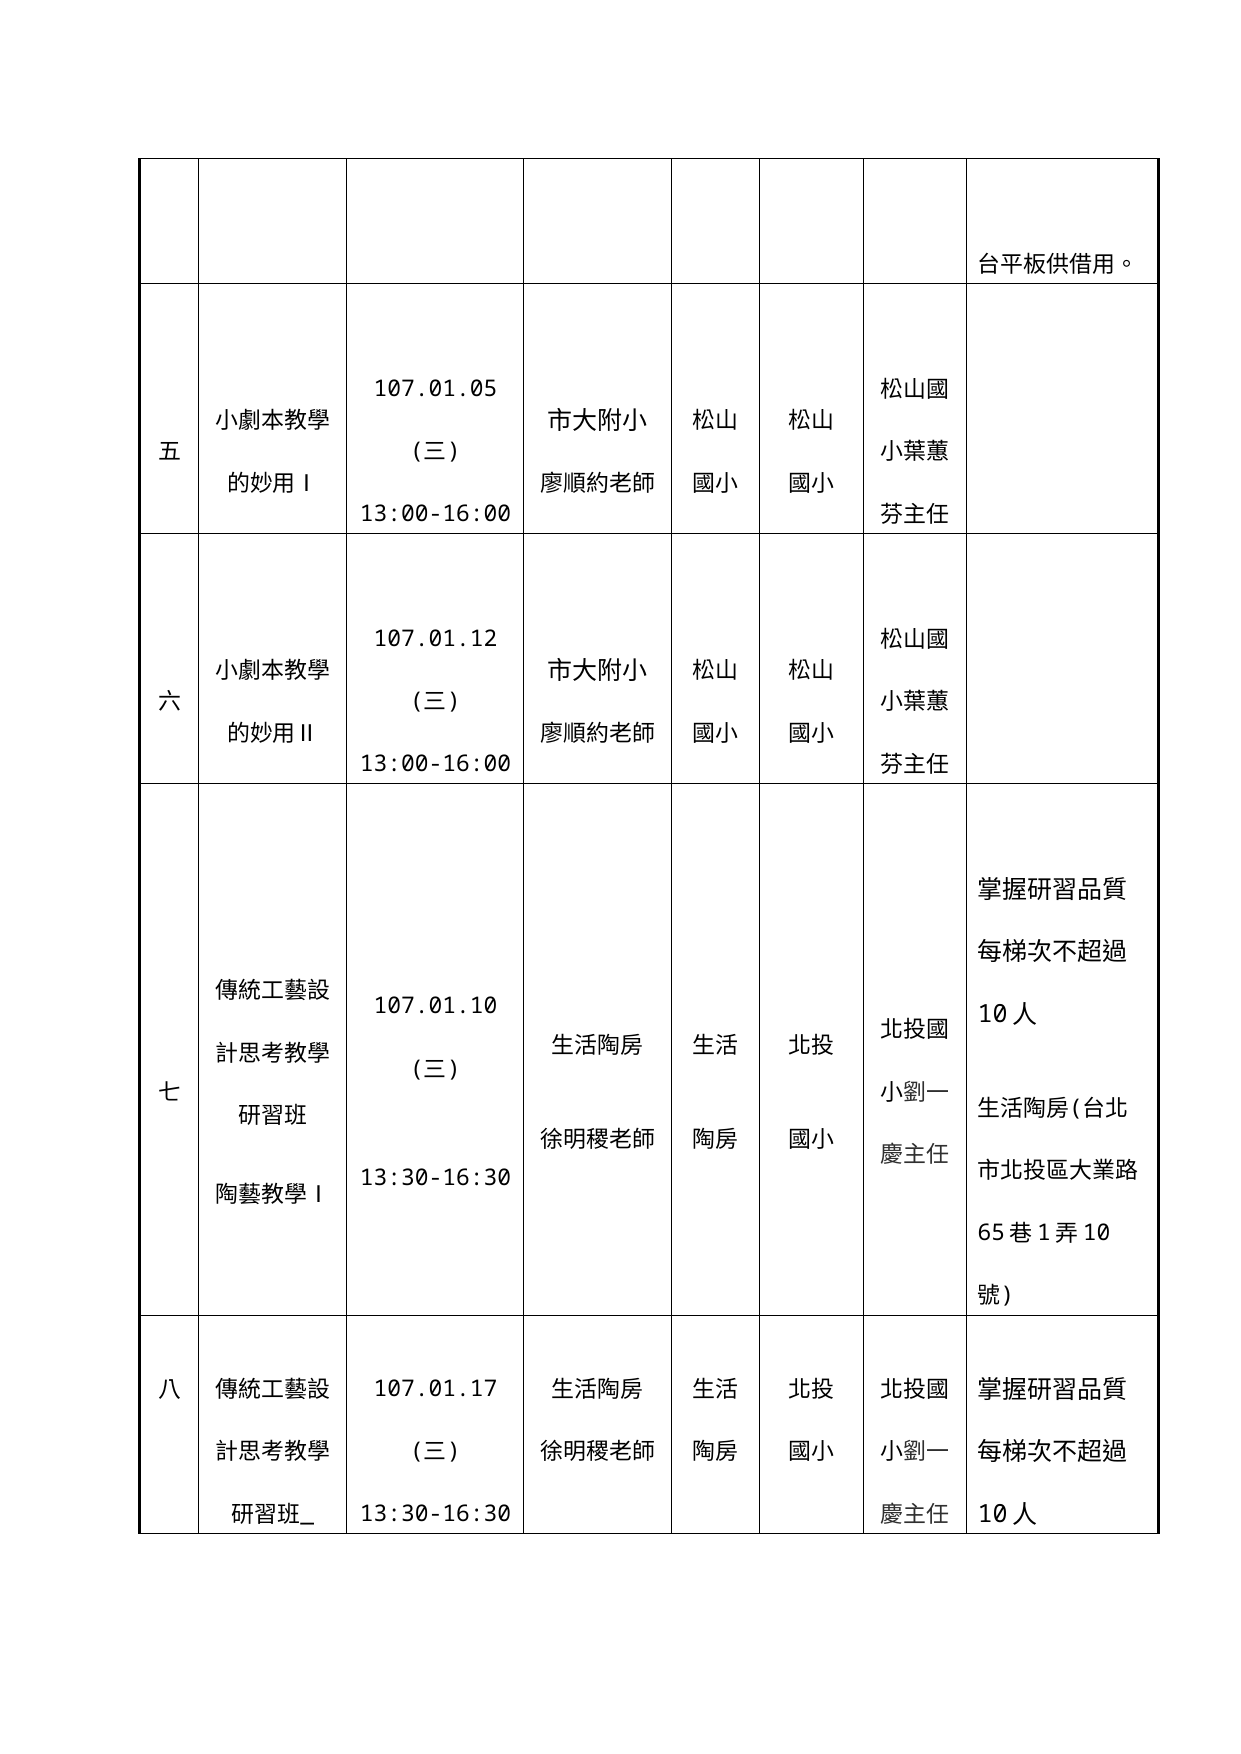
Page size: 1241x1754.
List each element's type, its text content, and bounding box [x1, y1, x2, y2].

table_cell 松山國小葉蕙芬主任 [864, 534, 966, 783]
table_cell 松山 國小 [760, 284, 863, 533]
table_cell 小劇本教學的妙用Ⅱ [199, 534, 346, 783]
table_cell 生活陶房 徐明稷老師 [524, 784, 671, 1314]
table_cell [864, 159, 966, 283]
table_cell 松山 國小 [672, 284, 759, 533]
table_cell [967, 534, 1157, 783]
table_cell [524, 159, 671, 283]
table_cell 生活陶房 徐明稷老師 [524, 1316, 671, 1533]
table_cell [141, 159, 198, 283]
table_cell 生活 陶房 [672, 784, 759, 1314]
table_cell 北投 國小 [760, 784, 863, 1314]
table_cell 松山 國小 [672, 534, 759, 783]
table_cell 五 [141, 284, 198, 533]
table_cell 北投國小劉一慶主任 [864, 784, 966, 1314]
table_cell [672, 159, 759, 283]
table_cell 八 [141, 1316, 198, 1533]
table_cell [199, 159, 346, 283]
table_cell 小劇本教學的妙用Ⅰ [199, 284, 346, 533]
table_cell 北投國小劉一慶主任 [864, 1316, 966, 1533]
table_cell 北投 國小 [760, 1316, 863, 1533]
table_cell 台平板供借用。 [967, 159, 1157, 283]
table_cell [760, 159, 863, 283]
table_cell 107.01.12(三) 13:00-16:00 [347, 534, 523, 783]
table_cell 市大附小 廖順約老師 [524, 534, 671, 783]
table_cell 傳統工藝設計思考教學研習班_ [199, 1316, 346, 1533]
table_cell 掌握研習品質每梯次不超過10人 生活陶房(台北市北投區大業路65巷1弄10號) [967, 784, 1157, 1314]
table_cell 傳統工藝設計思考教學研習班 陶藝教學Ⅰ [199, 784, 346, 1314]
table_cell 107.01.05(三) 13:00-16:00 [347, 284, 523, 533]
table_cell [967, 284, 1157, 533]
table_cell [347, 159, 523, 283]
table_cell 107.01.10(三) 13:30-16:30 [347, 784, 523, 1314]
table_cell 掌握研習品質每梯次不超過10人 [967, 1316, 1157, 1533]
table_cell 松山 國小 [760, 534, 863, 783]
table_cell 七 [141, 784, 198, 1314]
table_cell 松山國小葉蕙芬主任 [864, 284, 966, 533]
table_cell 生活 陶房 [672, 1316, 759, 1533]
table_cell 六 [141, 534, 198, 783]
table_cell 市大附小 廖順約老師 [524, 284, 671, 533]
table_cell 107.01.17(三) 13:30-16:30 [347, 1316, 523, 1533]
